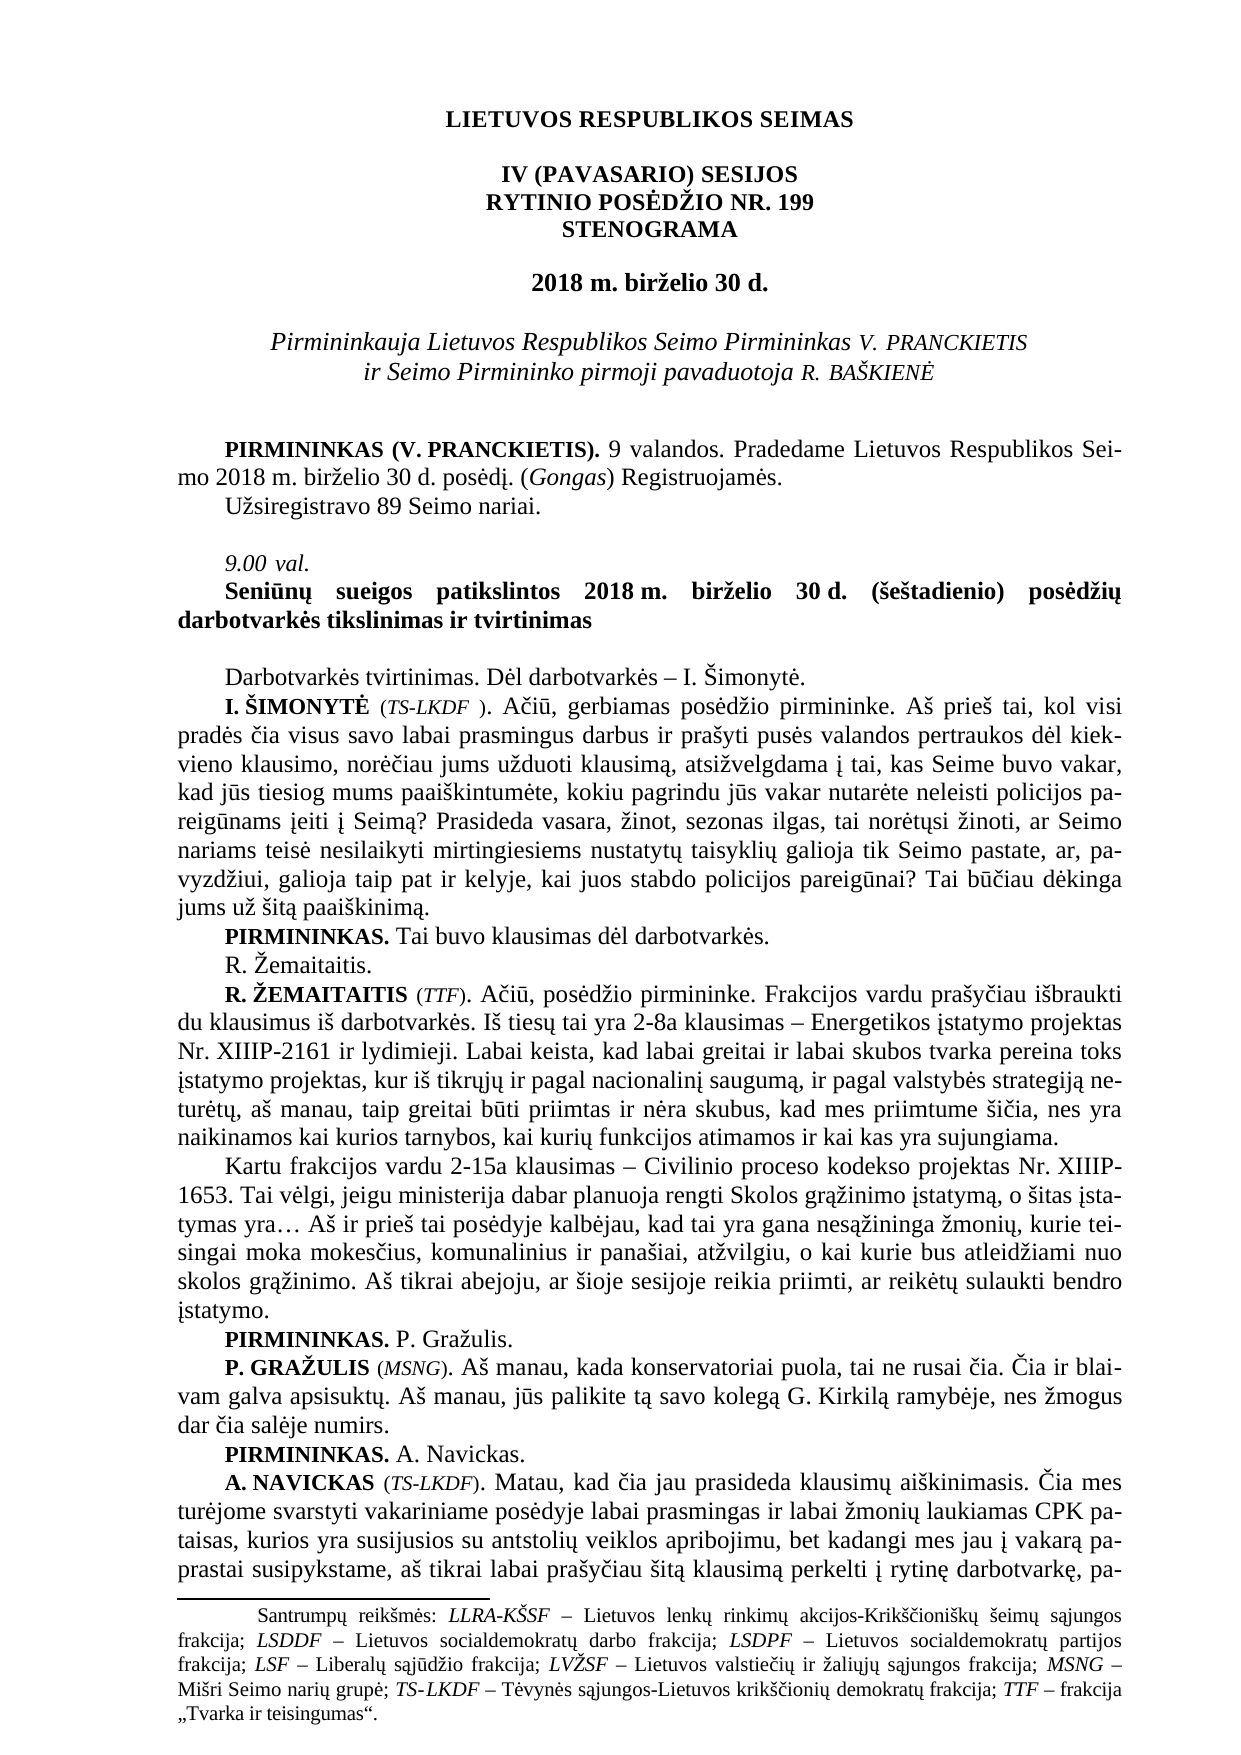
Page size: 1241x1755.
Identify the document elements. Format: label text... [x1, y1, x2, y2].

text Pirmininkauja Lietuvos Respublikos Seimo Pirmininkas V. PRANCKIETIS ir Seimo Pirmininko pirmoji pavaduotoja R. BAŠKIENĖ [177, 326, 1122, 386]
text P. GRAŽULIS (MSNG). Aš ma­nau, ka­da kon­ser­va­to­riai puo­la, tai ne ru­sai čia. Čia ir blai­vam gal­va ap­si­suk­tų. Aš ma­nau, jūs pa­li­ki­te tą sa­vo ko­le­gą G. Kir­ki­lą ra­my­bė­je, nes žmo­gus dar čia sa­lė­je nu­mirs. [177, 1352, 1122, 1439]
text PIRMININKAS. Tai bu­vo klau­si­mas dėl dar­bo­tvarkės. [177, 921, 1122, 950]
text PIRMININKAS. A. Na­vic­kas. [177, 1439, 1122, 1467]
text R. ŽEMAITAITIS (TTF). Ačiū, po­sė­džio pir­mi­nin­ke. Frak­ci­jos var­du pra­šy­čiau iš­brauk­ti du klau­si­mus iš dar­bo­tvarkės. Iš tie­sų tai yra 2-8a klau­si­mas – Ener­ge­ti­kos įsta­ty­mo pro­jek­tas Nr. XIIIP-2161 ir ly­di­mie­ji. La­bai keis­ta, kad la­bai grei­tai ir la­bai sku­bos tvar­ka per­ei­na toks įsta­ty­mo pro­jek­tas, kur iš tik­rų­jų ir pa­gal na­cio­na­li­nį sau­gu­mą, ir pa­gal vals­ty­bės stra­te­gi­ją ne­tu­rė­tų, aš ma­nau, taip grei­tai bū­ti pri­im­tas ir nė­ra sku­bus, kad mes pri­im­tu­me ši­čia, nes yra nai­ki­na­mos kai ku­rios tar­ny­bos, kai ku­rių funk­ci­jos at­ima­mos ir kai kas yra su­jun­gia­ma. [177, 979, 1122, 1151]
text Kar­tu frak­ci­jos var­du 2-15a klau­si­mas – Ci­vi­li­nio pro­ce­so ko­dek­so pro­jek­tas Nr. XIIIP-1653. Tai vėl­gi, jei­gu mi­nis­te­ri­ja da­bar pla­nuo­ja reng­ti Sko­los grą­ži­ni­mo įsta­ty­mą, o ši­tas įsta­ty­mas yra… Aš ir prieš tai po­sė­dy­je kal­bė­jau, kad tai yra ga­na ne­są­ži­nin­ga žmo­nių, ku­rie tei­sin­gai mo­ka mo­kes­čius, ko­mu­na­li­nius ir pa­na­šiai, at­žvil­giu, o kai ku­rie bus at­lei­džia­mi nuo sko­los grą­ži­ni­mo. Aš tik­rai abe­jo­ju, ar šio­je se­si­jo­je rei­kia pri­im­ti, ar rei­kė­tų su­lauk­ti ben­dro įsta­ty­mo. [177, 1151, 1122, 1324]
text PIRMININKAS (V. PRANCKIETIS). 9 va­lan­dos. Pra­de­da­me Lie­tu­vos Res­pub­li­kos Sei­mo 2018 m. bir­že­lio 30 d. po­sė­dį. (Gon­gas) Re­gist­ruo­ja­mės. [177, 434, 1122, 491]
text Už­si­re­gist­ra­vo 89 Sei­mo na­riai. [177, 491, 1122, 520]
title RYTINIO posėdžio NR. 199 [177, 187, 1122, 215]
text 9.00 val. [224, 549, 1122, 576]
text Dar­bo­tvarkės tvir­ti­ni­mas. Dėl dar­bo­tvarkės – I. Ši­mo­ny­tė. [177, 662, 1122, 691]
text Se­niū­nų su­ei­gos pa­tiks­lin­tos 2018 m. bir­že­lio 30 d. (šeš­ta­die­nio) po­sė­džių darbotvarkės tiks­li­ni­mas ir tvir­ti­ni­mas [177, 576, 1122, 634]
text PIRMININKAS. P. Gra­žu­lis. [177, 1324, 1122, 1352]
text Santrumpų reikšmės: LLRA-KŠSF – Lietuvos lenkų rinkimų akcijos-Krikščioniškų šeimų sąjungos frakcija; LSDDF – Lietuvos socialdemokratų darbo frakcija; LSDPF – Lietuvos socialdemokratų partijos frakcija; LSF – Liberalų sąjūdžio frakcija; LVŽSF – Lietuvos valstiečių ir žaliųjų sąjungos frakcija; MSNG – Mišri Seimo narių grupė; TS‑LKDF – Tėvynės sąjungos-Lietuvos krikščionių demokratų frakcija; TTF – frakcija „Tvarka ir teisingumas“. [177, 1599, 1122, 1724]
text R. Že­mai­tai­tis. [177, 950, 1122, 979]
title IV (PAVASARIO) SESIJOS [177, 160, 1122, 187]
text I. ŠIMONYTĖ (TS-LKDF). Ačiū, ger­bia­mas po­sė­džio pir­mi­nin­ke. Aš prieš tai, kol vi­si pra­dės čia vi­sus sa­vo la­bai pras­min­gus dar­bus ir pra­šy­ti pu­sės va­lan­dos per­trau­kos dėl kiek­vie­no klau­si­mo, no­rė­čiau jums už­duo­ti klau­si­mą, at­si­žvelg­da­ma į tai, kas Sei­me bu­vo va­kar, kad jūs tie­siog mums pa­aiš­kin­tu­mė­te, ko­kiu pa­grin­du jūs va­kar nu­ta­rė­te ne­leis­ti po­li­ci­jos pa­rei­gū­nams įei­ti į Sei­mą? Pra­si­de­da va­sa­ra, ži­not, se­zo­nas il­gas, tai no­rė­tų­si ži­no­ti, ar Sei­mo na­riams tei­sė ne­si­lai­ky­ti mir­tin­gie­siems nu­sta­ty­tų tai­syk­lių ga­lio­ja tik Sei­mo pa­sta­te, ar, pa­vyz­džiui, ga­lio­ja taip pat ir ke­ly­je, kai juos stab­do po­li­ci­jos pa­rei­gū­nai? Tai bū­čiau dė­kin­ga jums už ši­tą pa­aiš­ki­ni­mą. [177, 691, 1122, 921]
text A. NAVICKAS (TS-LKDF). Ma­tau, kad čia jau pra­si­de­da klau­si­mų aiš­ki­ni­ma­sis. Čia mes tu­rė­jo­me svars­ty­ti va­ka­ri­nia­me po­sė­dy­je la­bai pra­smin­gas ir la­bai žmo­nių lau­kia­mas CPK pa­tai­sas, ku­rios yra su­si­ju­sios su ant­sto­lių veik­los ap­ri­bo­ji­mu, bet ka­dan­gi mes jau į va­ka­rą pa­pras­tai su­si­pyks­ta­me, aš tik­rai la­bai pra­šy­čiau ši­tą klau­si­mą per­kel­ti į ry­ti­nę dar­bo­tvarkę, pa­ [177, 1467, 1122, 1582]
title LIETUVOS RESPUBLIKOS SEIMAS [177, 105, 1122, 132]
title STENOGRAMA [177, 215, 1122, 243]
text 2018 m. birželio 30 d. [177, 267, 1122, 297]
